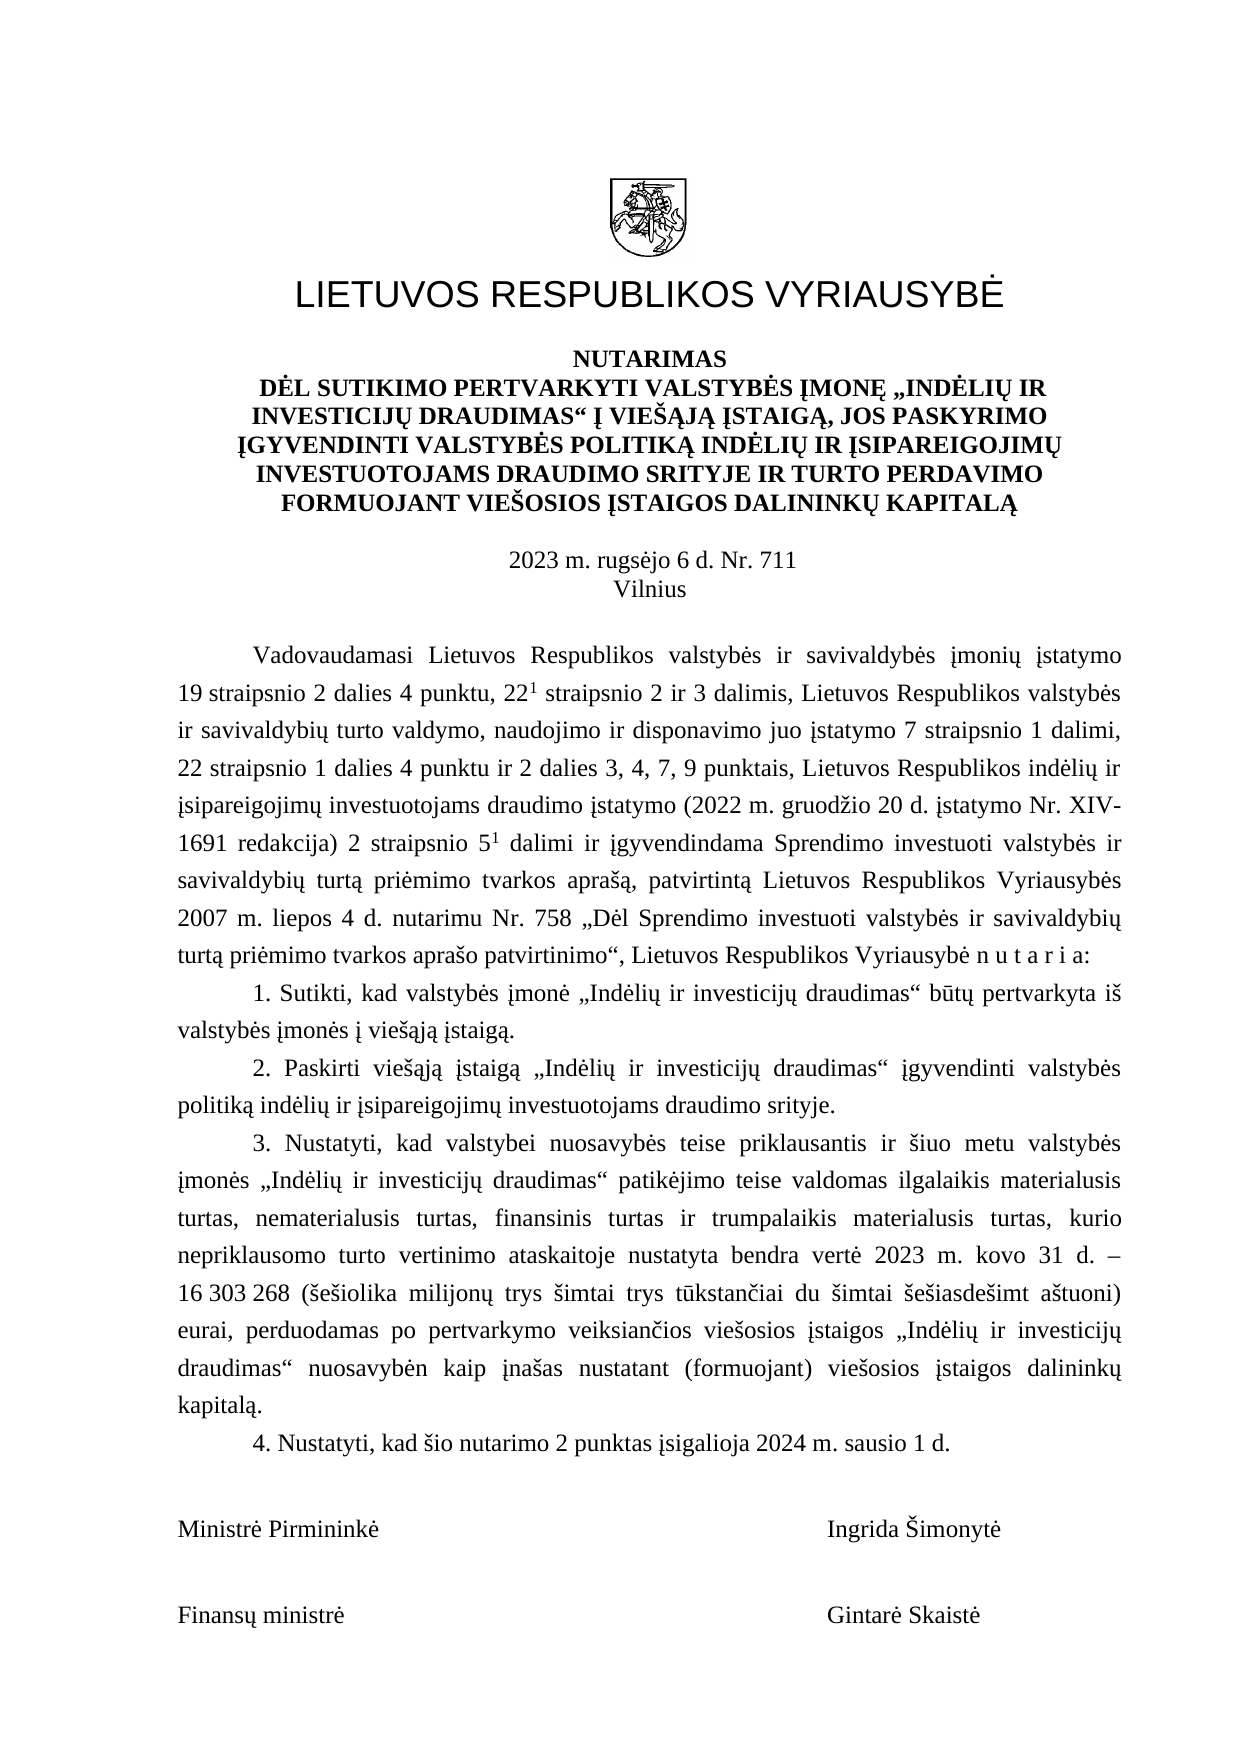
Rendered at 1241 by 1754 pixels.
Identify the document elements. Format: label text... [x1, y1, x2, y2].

text 4. Nustatyti, kad šio nutarimo 2 punktas įsigalioja 2024 m. sausio 1 d. [177, 1419, 1122, 1456]
text Ministrė Pirmininkė Ingrida Šimonytė [177, 1514, 1122, 1543]
text DĖL SUTIKIMO PERTVARKYTI VALSTYBĖS ĮMONĘ „INDĖLIŲ IR INVESTICIJŲ DRAUDIMAS“ Į VIEŠĄJĄ ĮSTAIGĄ, JOS PASKYRIMO ĮGYVENDINTI VALSTYBĖS POLITIKĄ INDĖLIŲ IR ĮSIPAREIGOJIMŲ INVESTUOTOJAMS DRAUDIMO SRITYJE IR TURTO PERDAVIMO FORMUOJANT VIEŠOSIOS ĮSTAIGOS DALININKŲ KAPITALĄ [177, 373, 1122, 516]
text 2023 m. rugsėjo 6 d. Nr. 711 [177, 545, 1122, 574]
text Finansų ministrė Gintarė Skaistė [177, 1600, 1122, 1629]
text NUTARIMAS [177, 344, 1122, 373]
text 1. Sutikti, kad valstybės įmonė „Indėlių ir investicijų draudimas“ būtų pertvarkyta iš valstybės įmonės į viešąją įstaigą. [177, 969, 1122, 1044]
text Vadovaudamasi Lietuvos Respublikos valstybės ir savivaldybės įmonių įstatymo 19 straipsnio 2 dalies 4 punktu, 221 straipsnio 2 ir 3 dalimis, Lietuvos Respublikos valstybės ir savivaldybių turto valdymo, naudojimo ir disponavimo juo įstatymo 7 straipsnio 1 dalimi, 22 straipsnio 1 dalies 4 punktu ir 2 dalies 3, 4, 7, 9 punktais, Lietuvos Respublikos indėlių ir įsipareigojimų investuotojams draudimo įstatymo (2022 m. gruodžio 20 d. įstatymo Nr. XIV-1691 redakcija) 2 straipsnio 51 dalimi ir įgyvendindama Sprendimo investuoti valstybės ir savivaldybių turtą priėmimo tvarkos aprašą, patvirtintą Lietuvos Respublikos Vyriausybės 2007 m. liepos 4 d. nutarimu Nr. 758 „Dėl Sprendimo investuoti valstybės ir savivaldybių turtą priėmimo tvarkos aprašo patvirtinimo“, Lietuvos Respublikos Vyriausybė n u t a r i a: [177, 631, 1122, 969]
text Lietuvos Respublikos Vyriausybė [177, 272, 1122, 315]
text 3. Nustatyti, kad valstybei nuosavybės teise priklausantis ir šiuo metu valstybės įmonės „Indėlių ir investicijų draudimas“ patikėjimo teise valdomas ilgalaikis materialusis turtas, nematerialusis turtas, finansinis turtas ir trumpalaikis materialusis turtas, kurio nepriklausomo turto vertinimo ataskaitoje nustatyta bendra vertė 2023 m. kovo 31 d. – 16 303 268 (šešiolika milijonų trys šimtai trys tūkstančiai du šimtai šešiasdešimt aštuoni) eurai, perduodamas po pertvarkymo veiksiančios viešosios įstaigos „Indėlių ir investicijų draudimas“ nuosavybėn kaip įnašas nustatant (formuojant) viešosios įstaigos dalininkų kapitalą. [177, 1119, 1122, 1419]
text 2. Paskirti viešąją įstaigą „Indėlių ir investicijų draudimas“ įgyvendinti valstybės politiką indėlių ir įsipareigojimų investuotojams draudimo srityje. [177, 1044, 1122, 1119]
text Vilnius [177, 574, 1122, 603]
